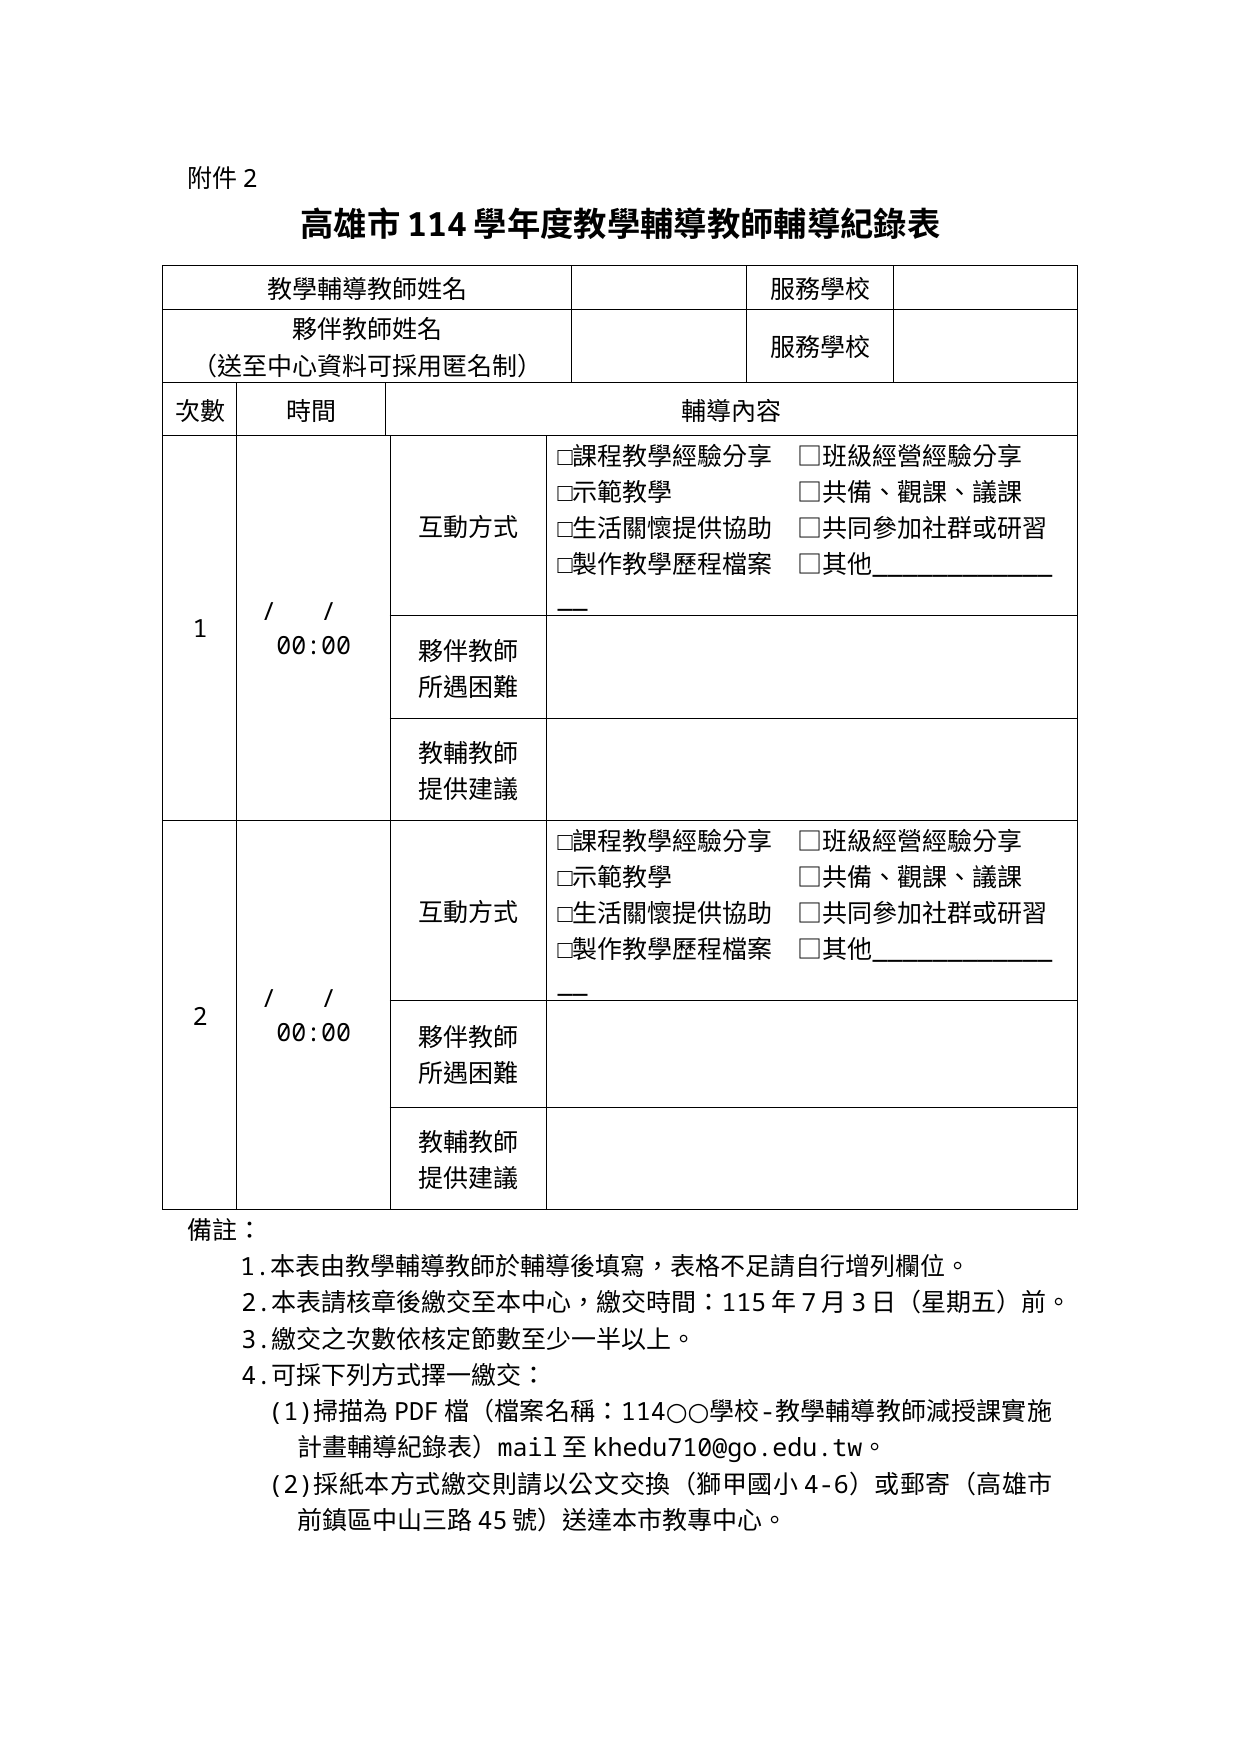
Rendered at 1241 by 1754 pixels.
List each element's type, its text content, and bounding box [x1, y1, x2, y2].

table_cell 互動方式 [391, 821, 546, 1000]
table_cell 教輔教師 提供建議 [391, 1108, 546, 1209]
text 1.本表由教學輔導教師於輔導後填寫，表格不足請自行增列欄位。 [223, 1247, 1053, 1283]
table_cell [547, 1108, 1077, 1209]
table_cell □課程教學經驗分享 □班級經營經驗分享 □示範教學 □共備、觀課、議課 □生活關懷提供協助 □共同參加社群或研習 □製作教學歷程檔案 □其他______________ [547, 821, 1077, 1000]
text 附件2 [187, 158, 1053, 194]
table_cell 1 [163, 436, 236, 820]
table_cell [572, 310, 746, 382]
table_cell 輔導內容 [386, 383, 1077, 435]
text 3.繳交之次數依核定節數至少一半以上。 [241, 1319, 1053, 1355]
table_cell [547, 1001, 1077, 1107]
table_header [894, 266, 1077, 309]
text (1)掃描為PDF檔（檔案名稱：114○○學校-教學輔導教師減授課實施計畫輔導紀錄表）mail至khedu710@go.edu.tw。 [268, 1392, 1053, 1464]
table_cell 教輔教師 提供建議 [391, 719, 546, 820]
table_header [572, 266, 746, 309]
table_cell 夥伴教師姓名 （送至中心資料可採用匿名制） [163, 310, 571, 382]
text 2.本表請核章後繳交至本中心，繳交時間：115年7月3日（星期五）前。 [241, 1283, 1053, 1319]
text 4.可採下列方式擇一繳交： [241, 1355, 1053, 1392]
table_cell 次數 [163, 383, 236, 435]
table_cell 2 [163, 821, 236, 1209]
table_cell / / 00:00 [237, 821, 390, 1209]
table_cell [894, 310, 1077, 382]
table_cell 互動方式 [391, 436, 546, 615]
text (2)採紙本方式繳交則請以公文交換（獅甲國小4-6）或郵寄（高雄市前鎮區中山三路45號）送達本市教專中心。 [268, 1464, 1053, 1537]
table_cell 服務學校 [747, 310, 893, 382]
table_cell 時間 [237, 383, 385, 435]
text 高雄市114學年度教學輔導教師輔導紀錄表 [187, 194, 1053, 247]
table_cell / / 00:00 [237, 436, 390, 820]
table_cell □課程教學經驗分享 □班級經營經驗分享 □示範教學 □共備、觀課、議課 □生活關懷提供協助 □共同參加社群或研習 □製作教學歷程檔案 □其他______________ [547, 436, 1077, 615]
table_header 教學輔導教師姓名 [163, 266, 571, 309]
table_cell [547, 616, 1077, 718]
text 備註： [187, 1210, 1053, 1247]
table_cell 夥伴教師 所遇困難 [391, 616, 546, 718]
table_header 服務學校 [747, 266, 893, 309]
table_cell 夥伴教師 所遇困難 [391, 1001, 546, 1107]
table_cell [547, 719, 1077, 820]
